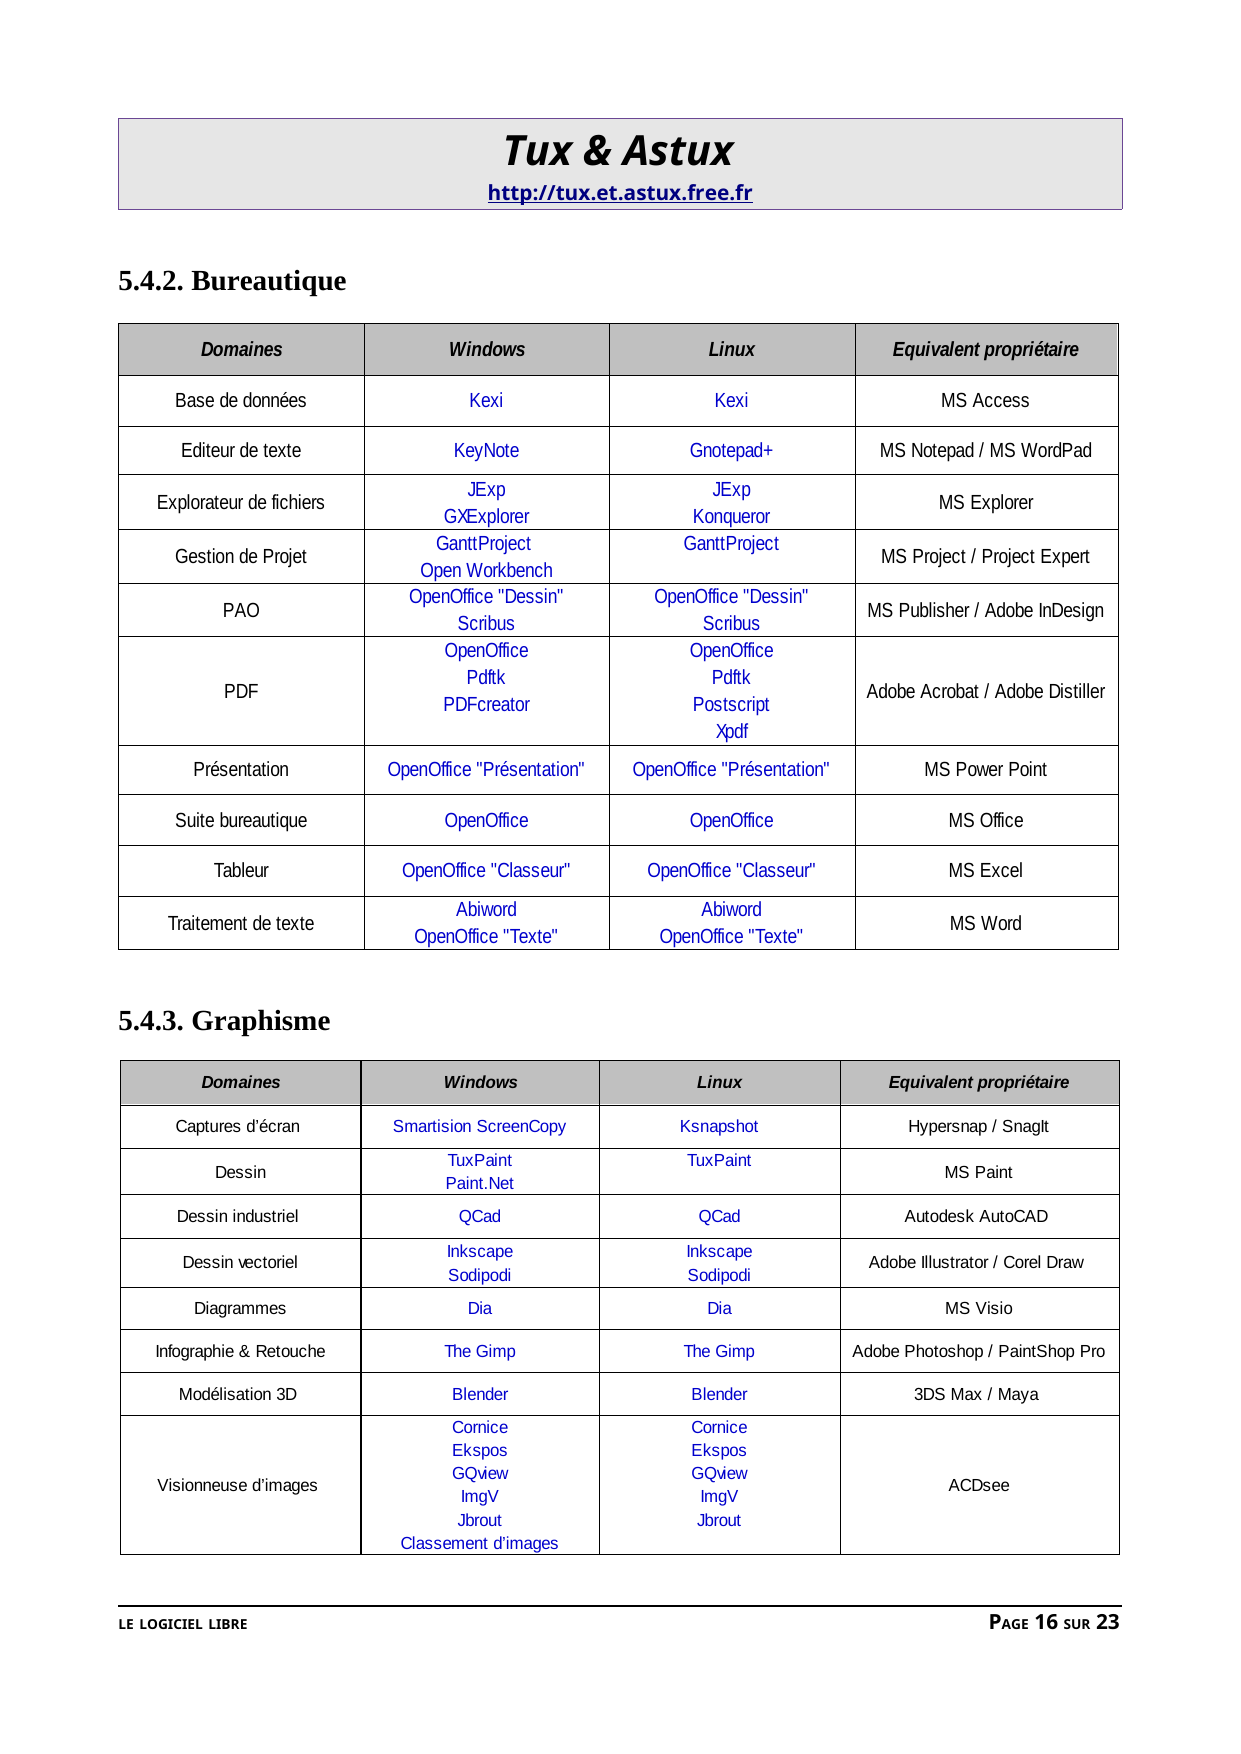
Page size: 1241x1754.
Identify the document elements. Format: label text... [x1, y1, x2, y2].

subtitle 5.4.2. Bureautique [118, 264, 1122, 296]
subtitle 5.4.3. Graphisme [118, 1004, 1122, 1036]
